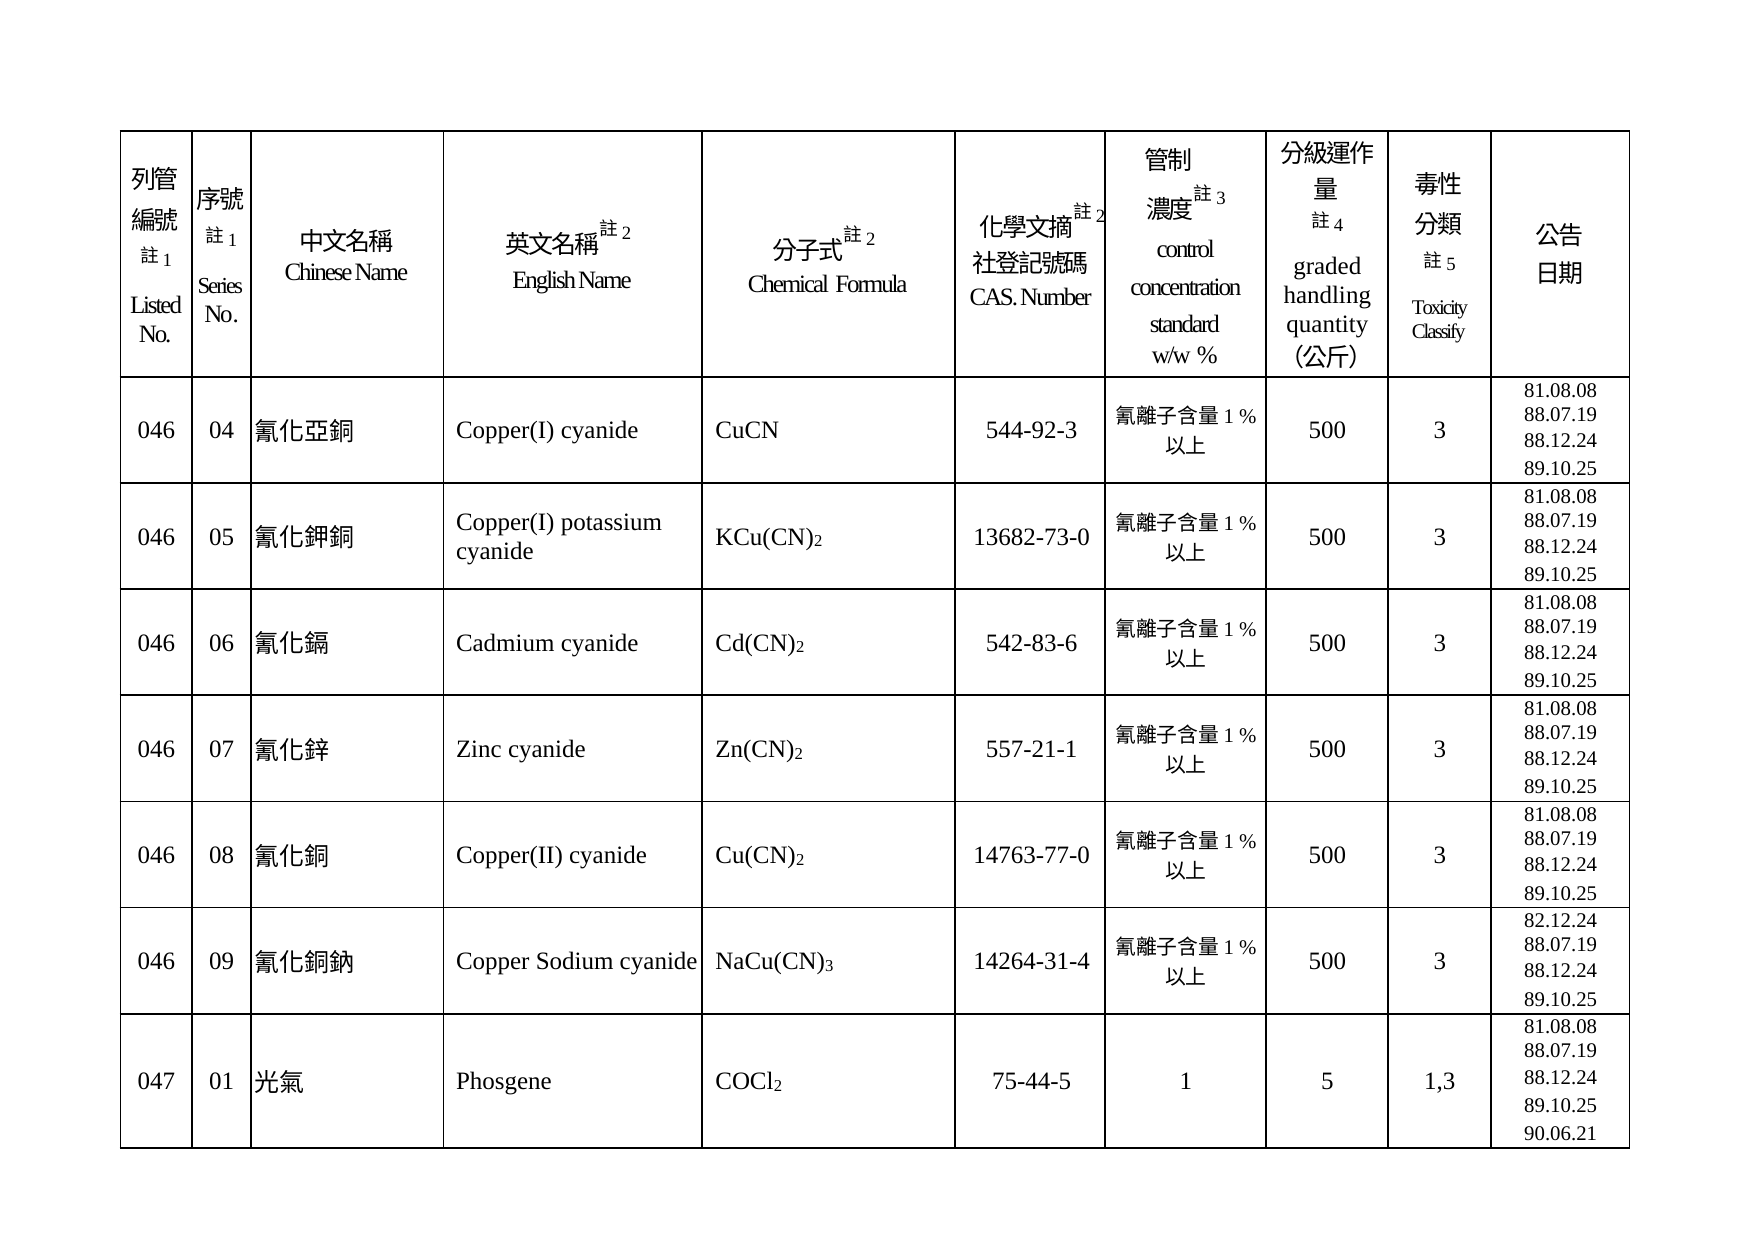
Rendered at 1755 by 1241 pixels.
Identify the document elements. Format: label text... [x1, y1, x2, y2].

table_cell 氰離子含量1 %以上 [1106, 484, 1265, 588]
table_header 分級運作量 註4 graded handling quantity （公斤） [1267, 132, 1387, 376]
table_cell 氰化鎘 [252, 590, 443, 694]
table_cell 13682-73-0 [956, 484, 1104, 588]
table_cell Phosgene [444, 1015, 701, 1147]
table_header 公告 日期 [1492, 132, 1629, 376]
table_cell 3 [1389, 484, 1490, 588]
table_cell 氰離子含量1 %以上 [1106, 802, 1265, 907]
table_cell 500 [1267, 696, 1387, 801]
table_cell 500 [1267, 378, 1387, 482]
table_header 中文名稱 Chinese Name [252, 132, 443, 376]
table_cell 500 [1267, 590, 1387, 694]
table_cell Cd(CN)2 [703, 590, 954, 694]
table_cell 046 [121, 696, 191, 801]
table_cell 氰離子含量1 %以上 [1106, 590, 1265, 694]
table_cell Copper(I) cyanide [444, 378, 701, 482]
table_cell 500 [1267, 802, 1387, 907]
table_cell Copper(I) potassium cyanide [444, 484, 701, 588]
table_cell 01 [193, 1015, 250, 1147]
table_cell 046 [121, 908, 191, 1013]
table_cell 557-21-1 [956, 696, 1104, 801]
table_cell 3 [1389, 378, 1490, 482]
table_cell 14264-31-4 [956, 908, 1104, 1013]
table_cell 81.08.08 88.07.19 88.12.24 89.10.25 [1492, 590, 1629, 694]
table_cell Cu(CN)2 [703, 802, 954, 907]
table_cell 1,3 [1389, 1015, 1490, 1147]
table_cell Cadmium cyanide [444, 590, 701, 694]
table_cell 04 [193, 378, 250, 482]
table_cell 07 [193, 696, 250, 801]
table_cell 046 [121, 802, 191, 907]
table_cell 05 [193, 484, 250, 588]
table_cell 82.12.24 88.07.19 88.12.24 89.10.25 [1492, 908, 1629, 1013]
table_cell 81.08.08 88.07.19 88.12.24 89.10.25 [1492, 696, 1629, 801]
table_cell 08 [193, 802, 250, 907]
table_cell 544-92-3 [956, 378, 1104, 482]
table_cell COCl2 [703, 1015, 954, 1147]
table_cell 046 [121, 590, 191, 694]
table_cell CuCN [703, 378, 954, 482]
table_cell 氰化銅 [252, 802, 443, 907]
table_cell 氰化銅鈉 [252, 908, 443, 1013]
table_header 毒性 分類 註5 Toxicity Classify [1389, 132, 1490, 376]
table_cell 氰離子含量1 %以上 [1106, 378, 1265, 482]
table_cell 1 [1106, 1015, 1265, 1147]
table_cell 氰化亞銅 [252, 378, 443, 482]
table_cell 81.08.08 88.07.19 88.12.24 89.10.25 [1492, 802, 1629, 907]
table_header 化學文摘註2 社登記號碼 CAS. Number [956, 132, 1104, 376]
table_cell 氰離子含量1 %以上 [1106, 908, 1265, 1013]
table_cell KCu(CN)2 [703, 484, 954, 588]
table_cell 氰化鋅 [252, 696, 443, 801]
table_header 分子式註2 Chemical Formula [703, 132, 954, 376]
table_cell 81.08.08 88.07.19 88.12.24 89.10.25 90.06.21 [1492, 1015, 1629, 1147]
table_cell 75-44-5 [956, 1015, 1104, 1147]
table_cell 81.08.08 88.07.19 88.12.24 89.10.25 [1492, 484, 1629, 588]
table_header 管制 濃度註3 control concentration standard w/w % [1106, 132, 1265, 376]
table_cell Zn(CN)2 [703, 696, 954, 801]
table_cell 3 [1389, 802, 1490, 907]
table_cell 500 [1267, 908, 1387, 1013]
table_cell NaCu(CN)3 [703, 908, 954, 1013]
table_cell 3 [1389, 590, 1490, 694]
table_cell 542-83-6 [956, 590, 1104, 694]
table_cell 氰離子含量1 %以上 [1106, 696, 1265, 801]
table_cell 09 [193, 908, 250, 1013]
table_cell 046 [121, 484, 191, 588]
table_cell 光氣 [252, 1015, 443, 1147]
table_cell 047 [121, 1015, 191, 1147]
table_cell 3 [1389, 696, 1490, 801]
table_header 列管 編號 註1 Listed No. [121, 132, 191, 376]
table_header 英文名稱註2 English Name [444, 132, 701, 376]
table_cell 3 [1389, 908, 1490, 1013]
table_cell 046 [121, 378, 191, 482]
table_cell 81.08.08 88.07.19 88.12.24 89.10.25 [1492, 378, 1629, 482]
table_header 序號 註1 Series No. [193, 132, 250, 376]
table_cell 06 [193, 590, 250, 694]
table_cell 500 [1267, 484, 1387, 588]
table_cell 氰化鉀銅 [252, 484, 443, 588]
table_cell Copper(II) cyanide [444, 802, 701, 907]
table_cell Copper Sodium cyanide [444, 908, 701, 1013]
table_cell Zinc cyanide [444, 696, 701, 801]
table_cell 14763-77-0 [956, 802, 1104, 907]
table_cell 5 [1267, 1015, 1387, 1147]
